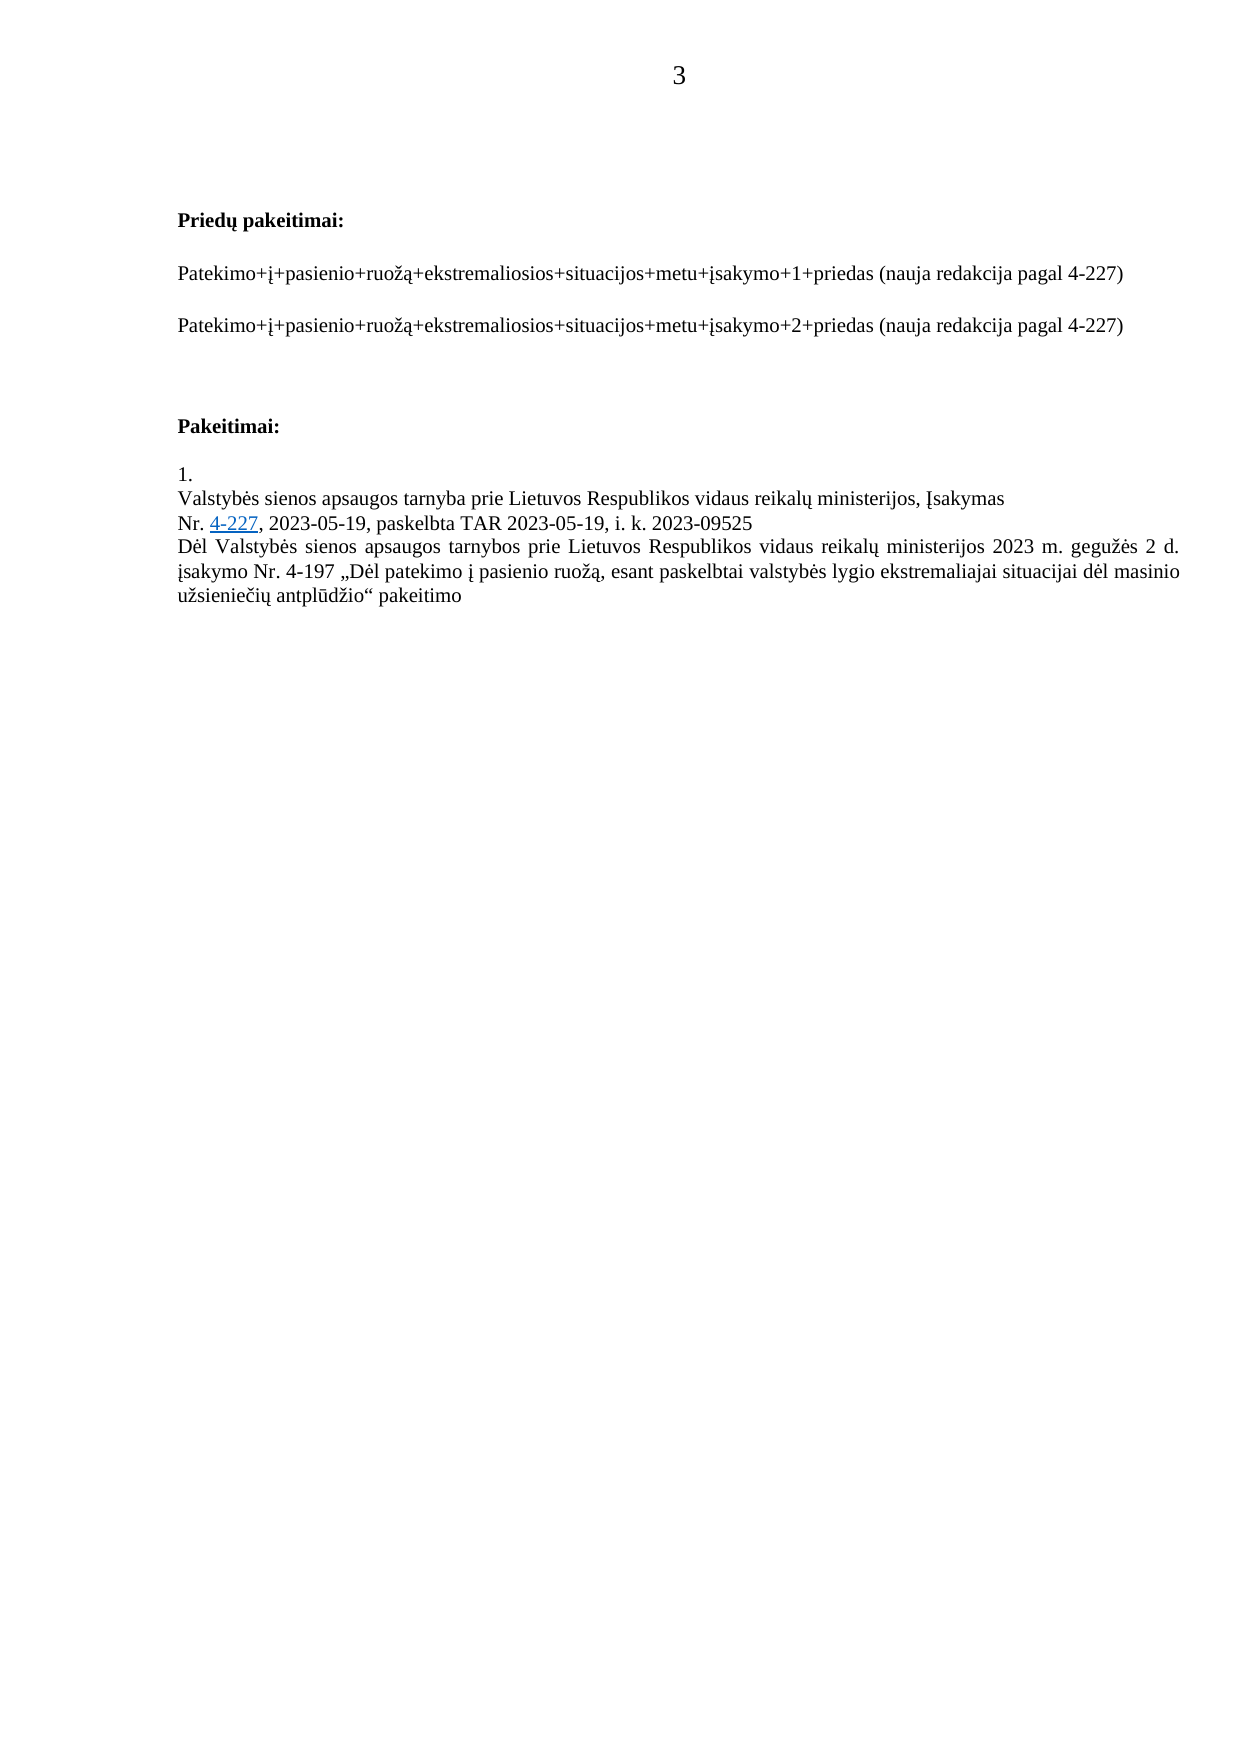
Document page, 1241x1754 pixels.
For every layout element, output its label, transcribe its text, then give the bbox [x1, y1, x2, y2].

text Nr. 4-227, 2023-05-19, paskelbta TAR 2023-05-19, i. k. 2023-09525 [177, 510, 1181, 534]
text Priedų pakeitimai: [177, 208, 1181, 232]
text Patekimo+į+pasienio+ruožą+ekstremaliosios+situacijos+metu+įsakymo+1+priedas (nauja redakcija pagal 4-227) [177, 260, 1181, 284]
text Dėl Valstybės sienos apsaugos tarnybos prie Lietuvos Respublikos vidaus reikalų ministerijos 2023 m. gegužės 2 d. įsakymo Nr. 4-197 „Dėl patekimo į pasienio ruožą, esant paskelbtai valstybės lygio ekstremaliajai situacijai dėl masinio užsieniečių antplūdžio“ pakeitimo [177, 534, 1181, 607]
text Patekimo+į+pasienio+ruožą+ekstremaliosios+situacijos+metu+įsakymo+2+priedas (nauja redakcija pagal 4-227) [177, 313, 1181, 337]
text Pakeitimai: [177, 414, 1181, 438]
text 1. [177, 462, 1181, 486]
text Valstybės sienos apsaugos tarnyba prie Lietuvos Respublikos vidaus reikalų ministerijos, Įsakymas [177, 486, 1181, 510]
